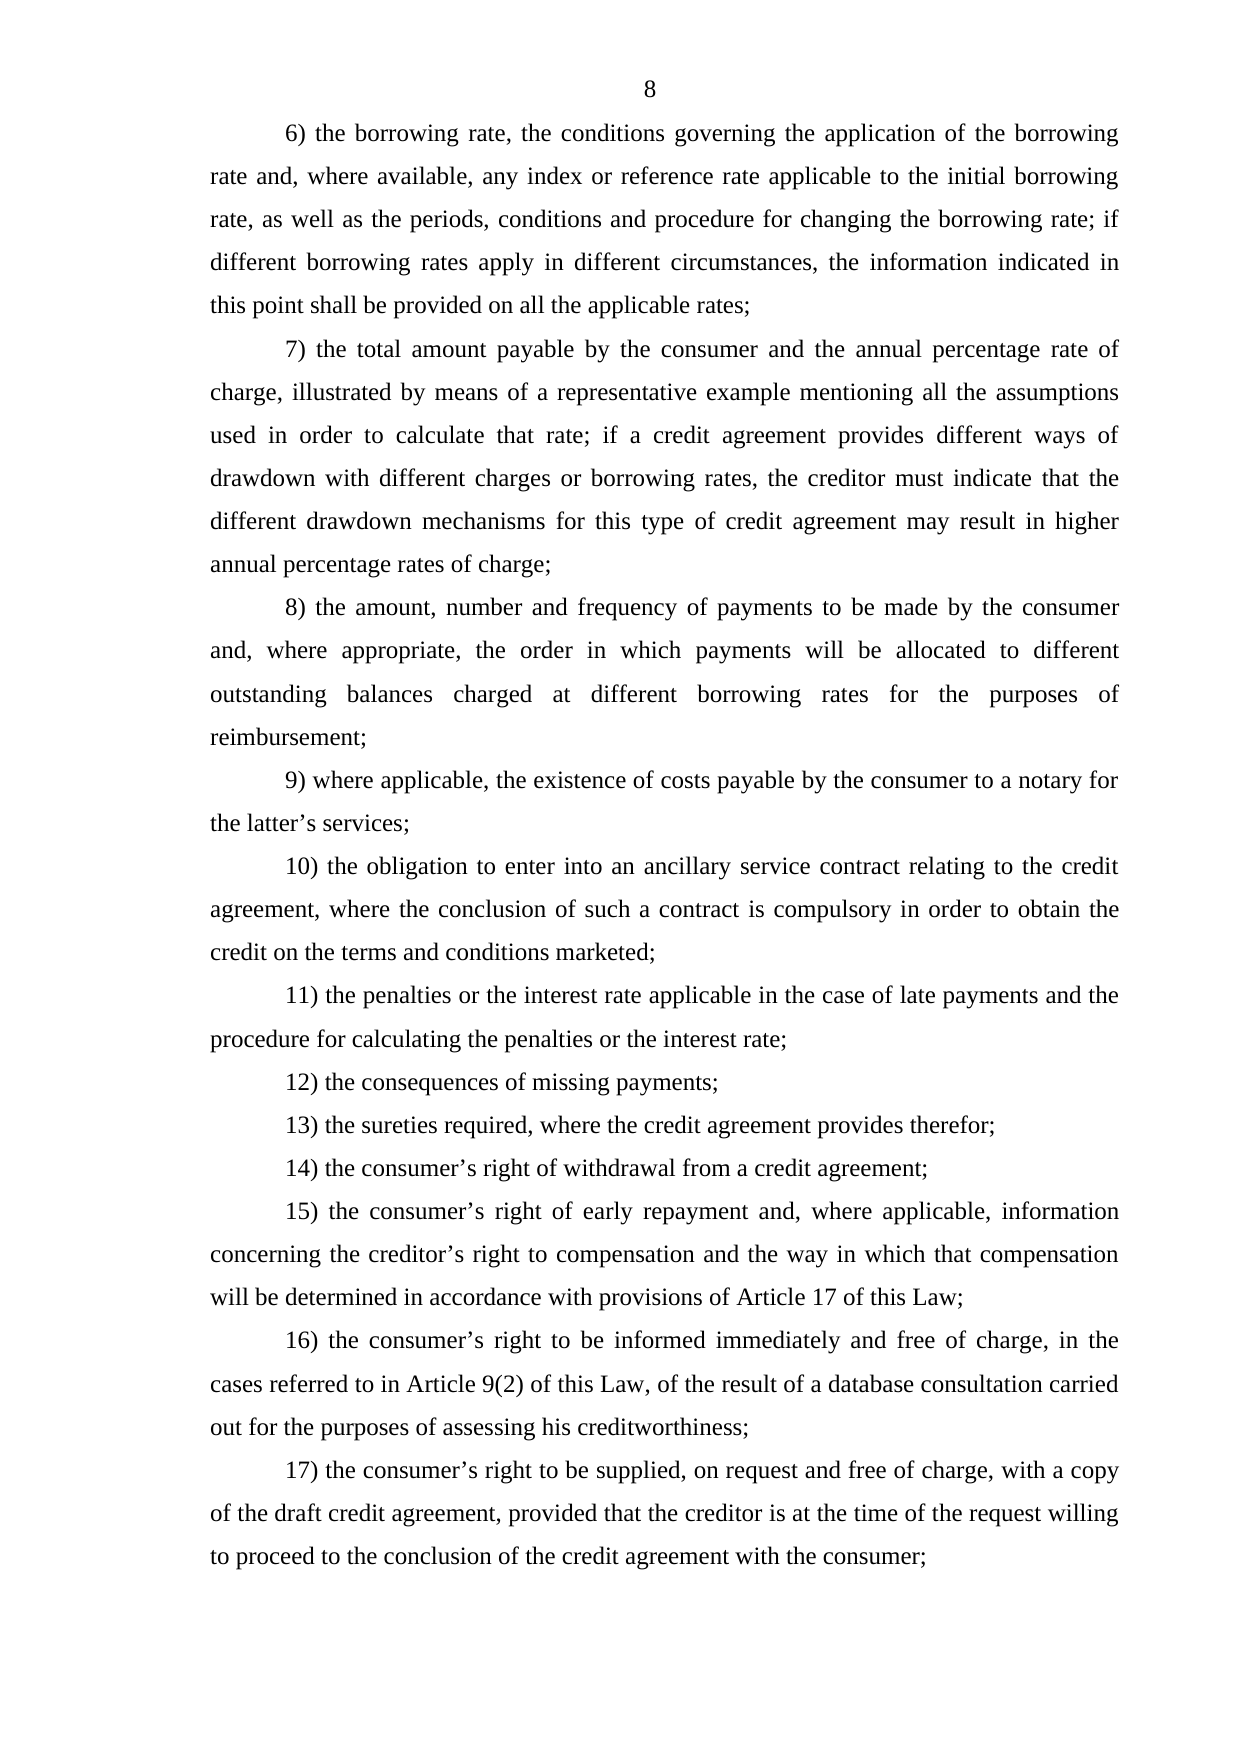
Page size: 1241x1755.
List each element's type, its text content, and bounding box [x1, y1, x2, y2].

text 9) where applicable, the existence of costs payable by the consumer to a notary for the latter’s services; [210, 765, 1120, 837]
text 14) the consumer’s right of withdrawal from a credit agreement; [210, 1153, 1120, 1182]
text 7) the total amount payable by the consumer and the annual percentage rate of charge, illustrated by means of a representative example mentioning all the assumptions used in order to calculate that rate; if a credit agreement provides different ways of drawdown with different charges or borrowing rates, the creditor must indicate that the different drawdown mechanisms for this type of credit agreement may result in higher annual percentage rates of charge; [210, 334, 1120, 578]
text 16) the consumer’s right to be informed immediately and free of charge, in the cases referred to in Article 9(2) of this Law, of the result of a database consultation carried out for the purposes of assessing his creditworthiness; [210, 1326, 1120, 1441]
text 8) the amount, number and frequency of payments to be made by the consumer and, where appropriate, the order in which payments will be allocated to different outstanding balances charged at different borrowing rates for the purposes of reimbursement; [210, 592, 1120, 751]
text 13) the sureties required, where the credit agreement provides therefor; [210, 1110, 1120, 1139]
text 15) the consumer’s right of early repayment and, where applicable, information concerning the creditor’s right to compensation and the way in which that compensation will be determined in accordance with provisions of Article 17 of this Law; [210, 1196, 1120, 1311]
text 17) the consumer’s right to be supplied, on request and free of charge, with a copy of the draft credit agreement, provided that the creditor is at the time of the request willing to proceed to the conclusion of the credit agreement with the consumer; [210, 1455, 1120, 1570]
text 10) the obligation to enter into an ancillary service contract relating to the credit agreement, where the conclusion of such a contract is compulsory in order to obtain the credit on the terms and conditions marketed; [210, 851, 1120, 966]
text 6) the borrowing rate, the conditions governing the application of the borrowing rate and, where available, any index or reference rate applicable to the initial borrowing rate, as well as the periods, conditions and procedure for changing the borrowing rate; if different borrowing rates apply in different circumstances, the information indicated in this point shall be provided on all the applicable rates; [210, 118, 1120, 319]
text 11) the penalties or the interest rate applicable in the case of late payments and the procedure for calculating the penalties or the interest rate; [210, 981, 1120, 1052]
text 12) the consequences of missing payments; [210, 1067, 1120, 1096]
